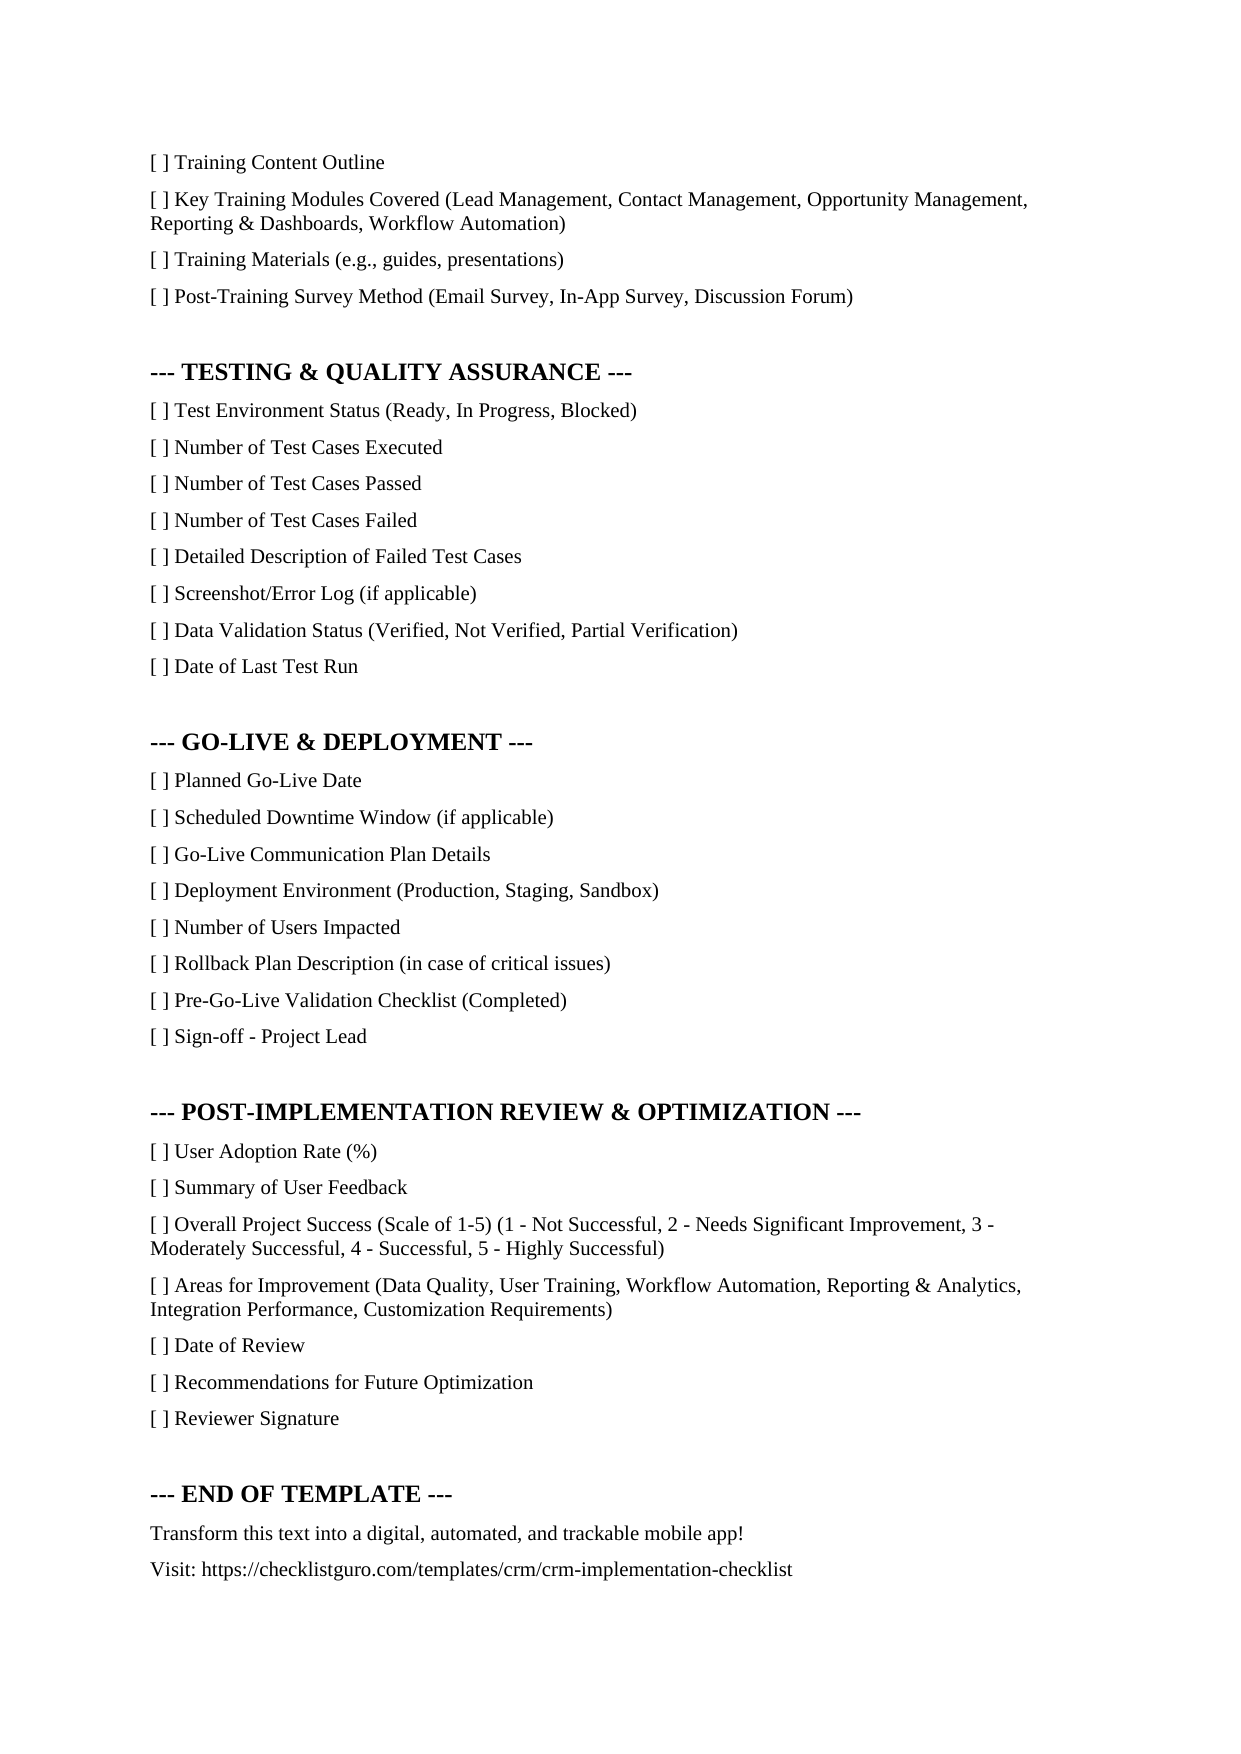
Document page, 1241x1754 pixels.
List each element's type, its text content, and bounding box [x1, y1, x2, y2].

text [ ] Go-Live Communication Plan Details [150, 842, 1090, 866]
text [ ] Date of Review [150, 1333, 1090, 1357]
text [ ] Number of Test Cases Executed [150, 435, 1090, 459]
text [ ] Date of Last Test Run [150, 654, 1090, 678]
text [ ] Planned Go-Live Date [150, 768, 1090, 792]
text [ ] Training Content Outline [150, 150, 1090, 174]
text [ ] Screenshot/Error Log (if applicable) [150, 581, 1090, 605]
text [ ] Sign-off - Project Lead [150, 1024, 1090, 1048]
text [ ] Detailed Description of Failed Test Cases [150, 544, 1090, 568]
text [ ] Number of Test Cases Failed [150, 508, 1090, 532]
text [ ] Test Environment Status (Ready, In Progress, Blocked) [150, 398, 1090, 422]
text [ ] Recommendations for Future Optimization [150, 1370, 1090, 1394]
text [ ] Reviewer Signature [150, 1406, 1090, 1430]
text [ ] Training Materials (e.g., guides, presentations) [150, 247, 1090, 271]
text [ ] Number of Test Cases Passed [150, 471, 1090, 495]
text [ ] Deployment Environment (Production, Staging, Sandbox) [150, 878, 1090, 902]
text [ ] Scheduled Downtime Window (if applicable) [150, 805, 1090, 829]
text [ ] Rollback Plan Description (in case of critical issues) [150, 951, 1090, 975]
text [ ] Key Training Modules Covered (Lead Management, Contact Management, Opportunity Management, Reporting & Dashboards, Workflow Automation) [150, 187, 1090, 235]
text [ ] User Adoption Rate (%) [150, 1139, 1090, 1163]
text --- END OF TEMPLATE --- [150, 1479, 1090, 1508]
text Visit: https://checklistguro.com/templates/crm/crm-implementation-checklist [150, 1557, 1090, 1581]
text [ ] Post-Training Survey Method (Email Survey, In-App Survey, Discussion Forum) [150, 284, 1090, 308]
text [ ] Data Validation Status (Verified, Not Verified, Partial Verification) [150, 617, 1090, 642]
text Transform this text into a digital, automated, and trackable mobile app! [150, 1521, 1090, 1545]
text [ ] Summary of User Feedback [150, 1175, 1090, 1199]
text [ ] Number of Users Impacted [150, 915, 1090, 939]
text [ ] Areas for Improvement (Data Quality, User Training, Workflow Automation, Reporting & Analytics, Integration Performance, Customization Requirements) [150, 1272, 1090, 1321]
text --- POST-IMPLEMENTATION REVIEW & OPTIMIZATION --- [150, 1097, 1090, 1126]
text --- GO-LIVE & DEPLOYMENT --- [150, 727, 1090, 756]
text [ ] Pre-Go-Live Validation Checklist (Completed) [150, 988, 1090, 1012]
text [ ] Overall Project Success (Scale of 1-5) (1 - Not Successful, 2 - Needs Significant Improvement, 3 - Moderately Successful, 4 - Successful, 5 - Highly Successful) [150, 1212, 1090, 1260]
text --- TESTING & QUALITY ASSURANCE --- [150, 357, 1090, 386]
